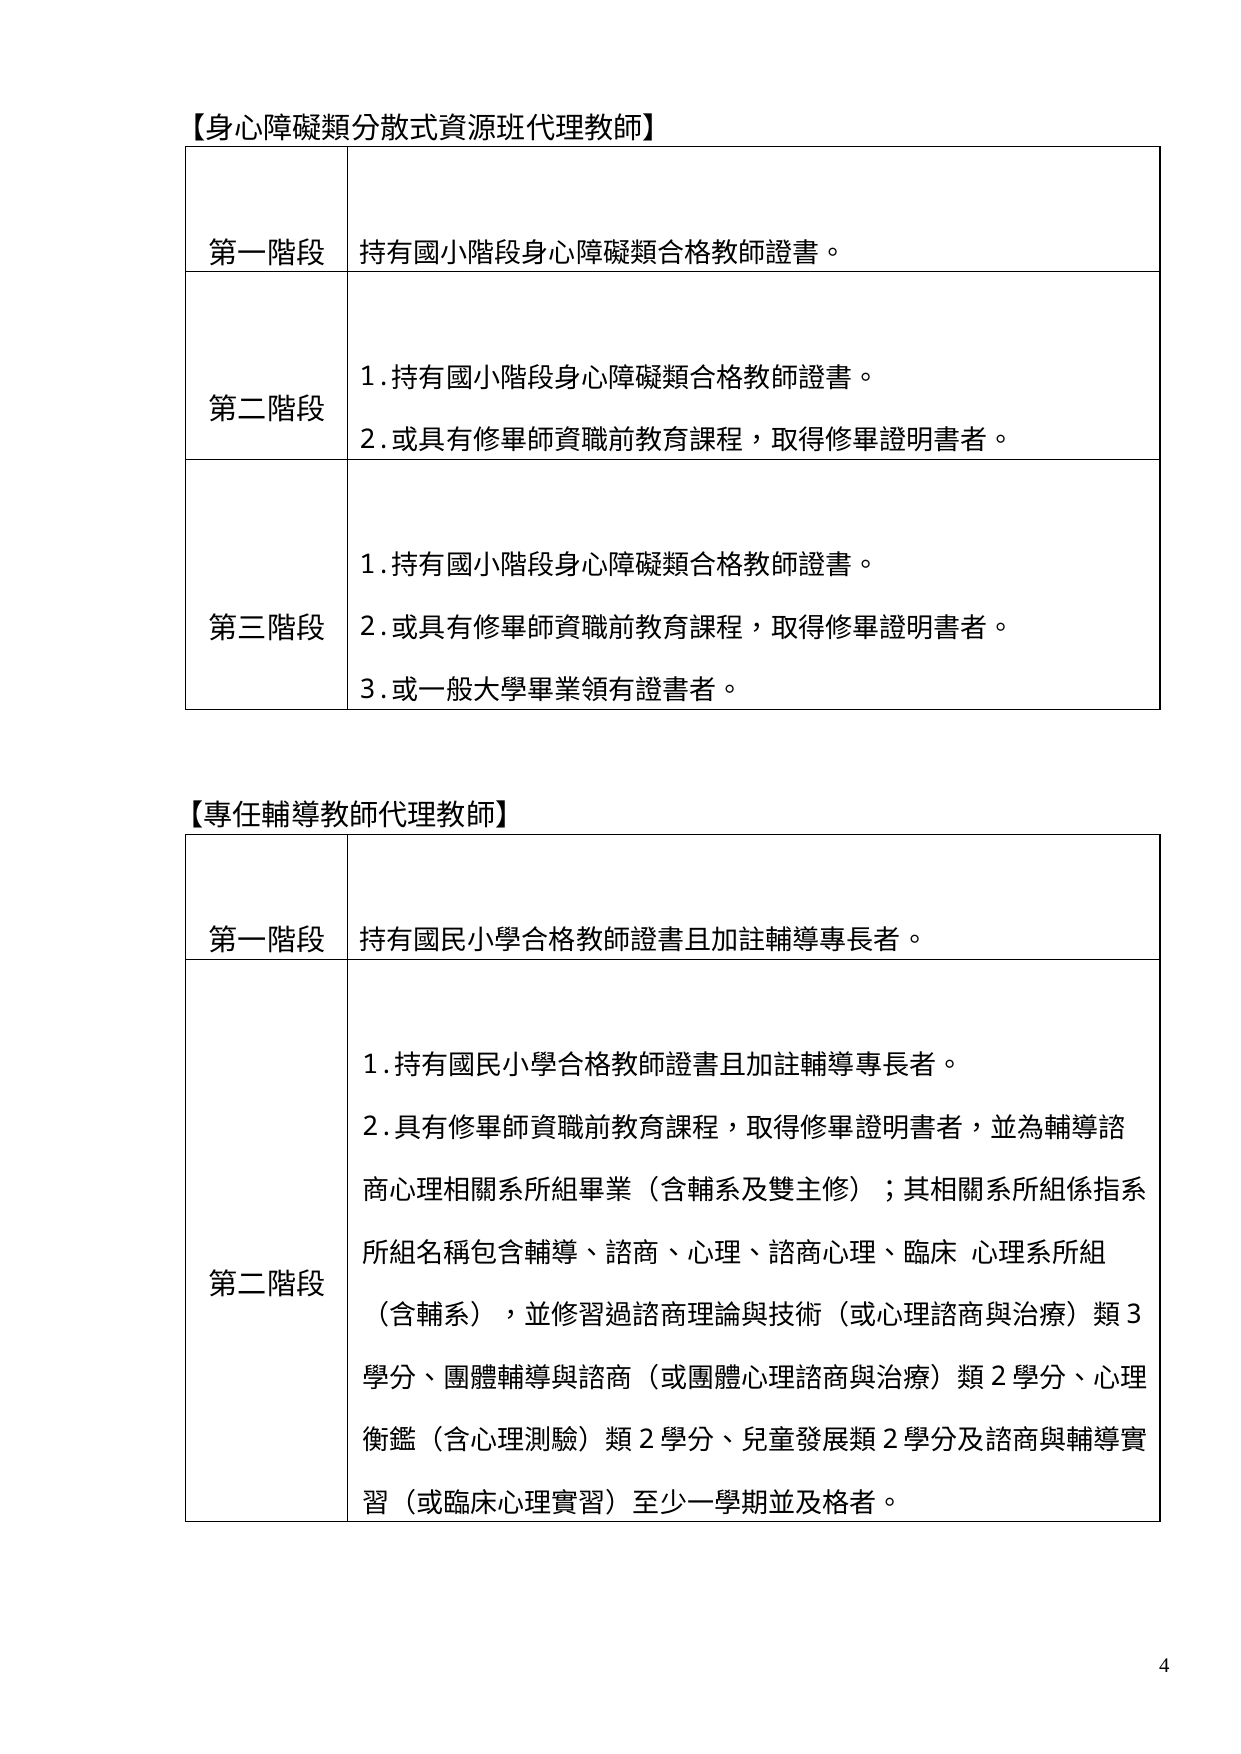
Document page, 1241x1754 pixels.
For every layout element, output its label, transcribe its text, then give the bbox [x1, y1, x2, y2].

table_header 持有國小階段身心障礙類合格教師證書。 [348, 147, 1159, 271]
table_cell 1.持有國小階段身心障礙類合格教師證書。 2.或具有修畢師資職前教育課程，取得修畢證明書者。 3.或一般大學畢業領有證書者。 [348, 460, 1159, 709]
table_cell 第二階段 [186, 272, 347, 459]
table_cell 1.持有國民小學合格教師證書且加註輔導專長者。 2.具有修畢師資職前教育課程，取得修畢證明書者，並為輔導諮商心理相關系所組畢業（含輔系及雙主修）；其相關系所組係指系所組名稱包含輔導、諮商、心理、諮商心理、臨床 心理系所組（含輔系），並修習過諮商理論與技術（或心理諮商與治療）類3學分、團體輔導與諮商（或團體心理諮商與治療）類2學分、心理衡鑑（含心理測驗）類2學分、兒童發展類2學分及諮商與輔導實習（或臨床心理實習）至少一學期並及格者。 [348, 960, 1159, 1521]
table_header 持有國民小學合格教師證書且加註輔導專長者。 [348, 835, 1159, 959]
text 【身心障礙類分散式資源班代理教師】 [71, 84, 1169, 146]
table_header 第一階段 [186, 147, 347, 271]
text 【專任輔導教師代理教師】 [174, 771, 1169, 834]
table_cell 1.持有國小階段身心障礙類合格教師證書。 2.或具有修畢師資職前教育課程，取得修畢證明書者。 [348, 272, 1159, 459]
table_cell 第三階段 [186, 460, 347, 709]
table_header 第一階段 [186, 835, 347, 959]
table_cell 第二階段 [186, 960, 347, 1521]
